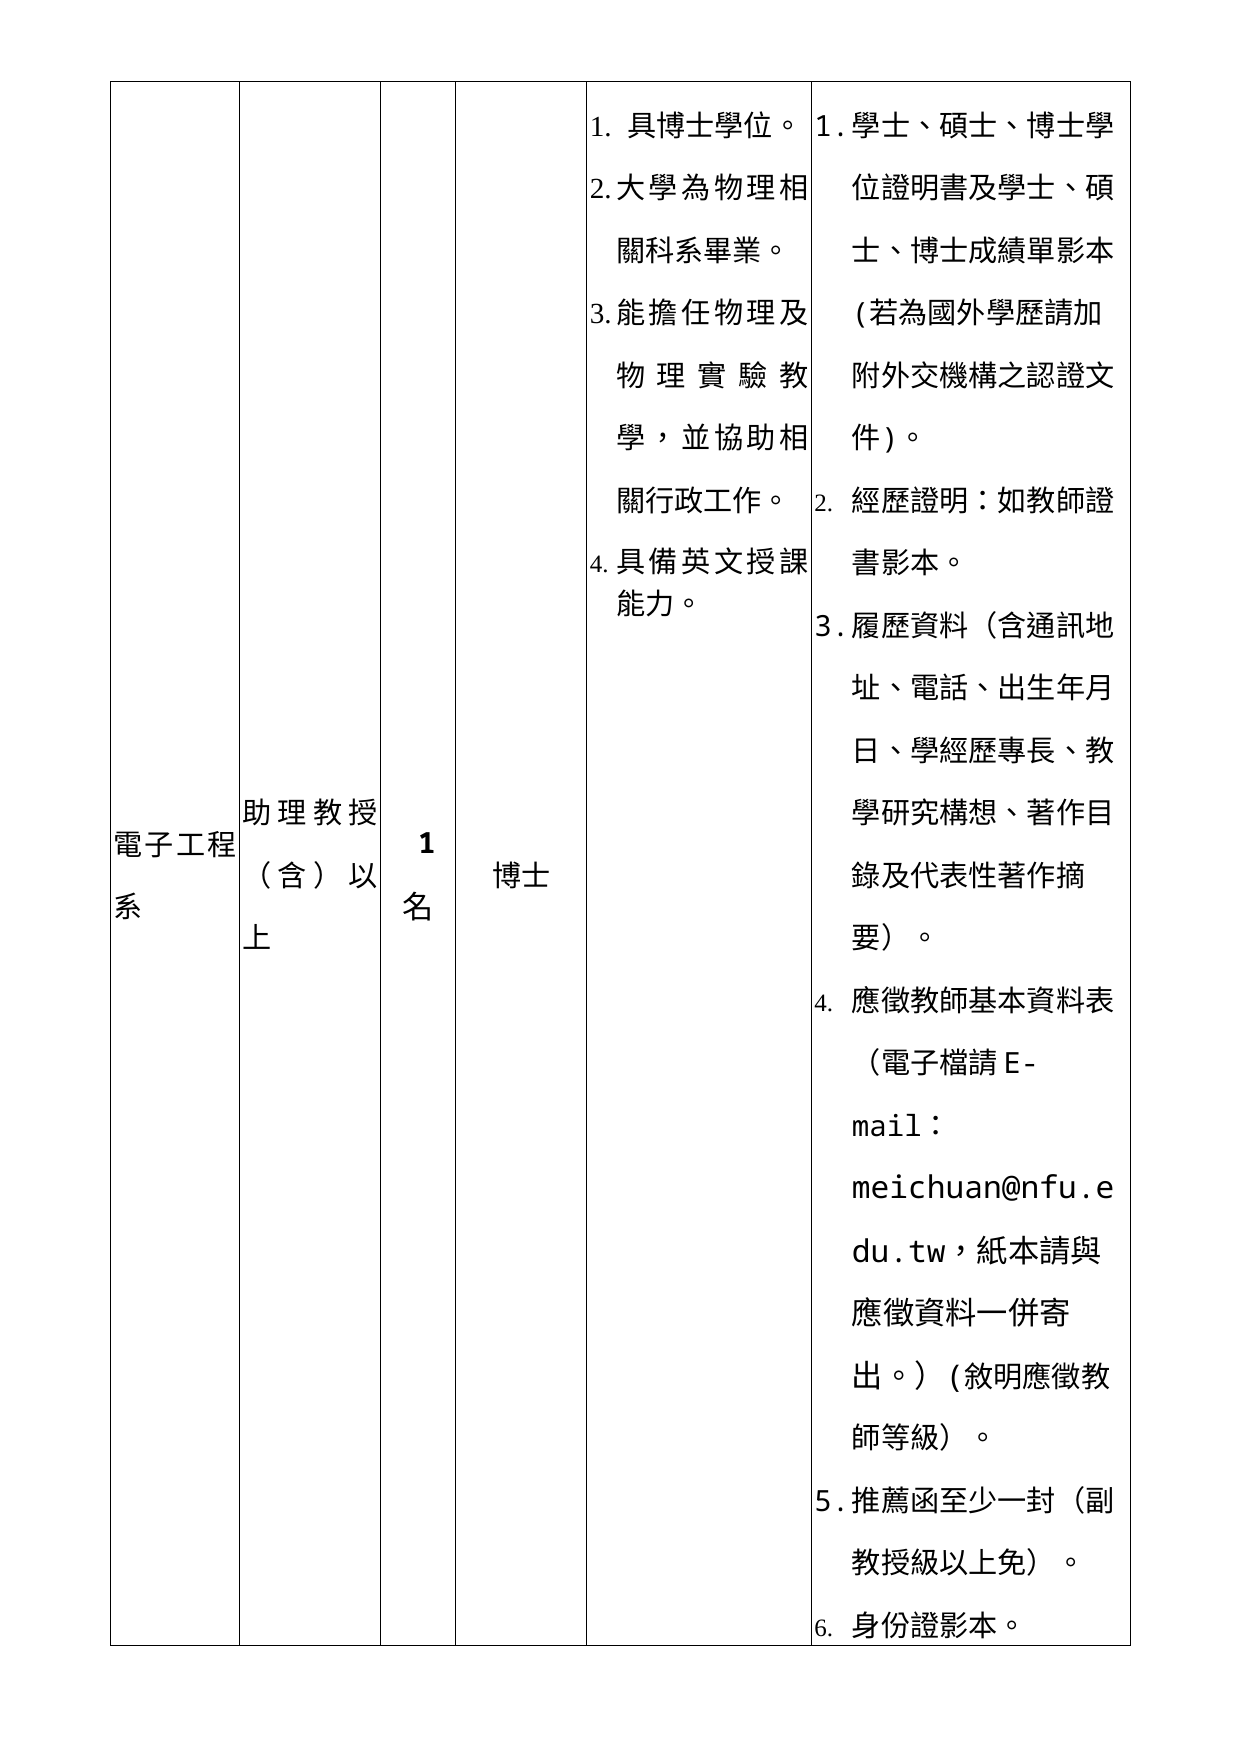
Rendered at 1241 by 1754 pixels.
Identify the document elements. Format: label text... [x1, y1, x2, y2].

table_cell 1名 [381, 82, 455, 1644]
table_cell 助理教授（含）以上 [240, 82, 380, 1644]
table_cell 具博士學位。 大學為物理相關科系畢業。 能擔任物理及物理實驗教學，並協助相關行政工作。 具備英文授課能力。 [587, 82, 811, 1644]
table_cell 博士 [456, 82, 586, 1644]
table_cell 學士、碩士、博士學位證明書及學士、碩士、博士成績單影本(若為國外學歷請加附外交機構之認證文件)。 經歷證明：如教師證書影本。 履歷資料（含通訊地址、電話、出生年月日、學經歷專長、教學研究構想、著作目錄及代表性著作摘要）。 應徵教師基本資料表（電子檔請E-mail：meichuan@nfu.edu.tw，紙本請與應徵資料一併寄出。）(敘明應徵教師等級）。 推薦函至少一封（副教授級以上免）。 身份證影本。 [812, 82, 1130, 1644]
table_cell 電子工程系 [111, 82, 239, 1644]
